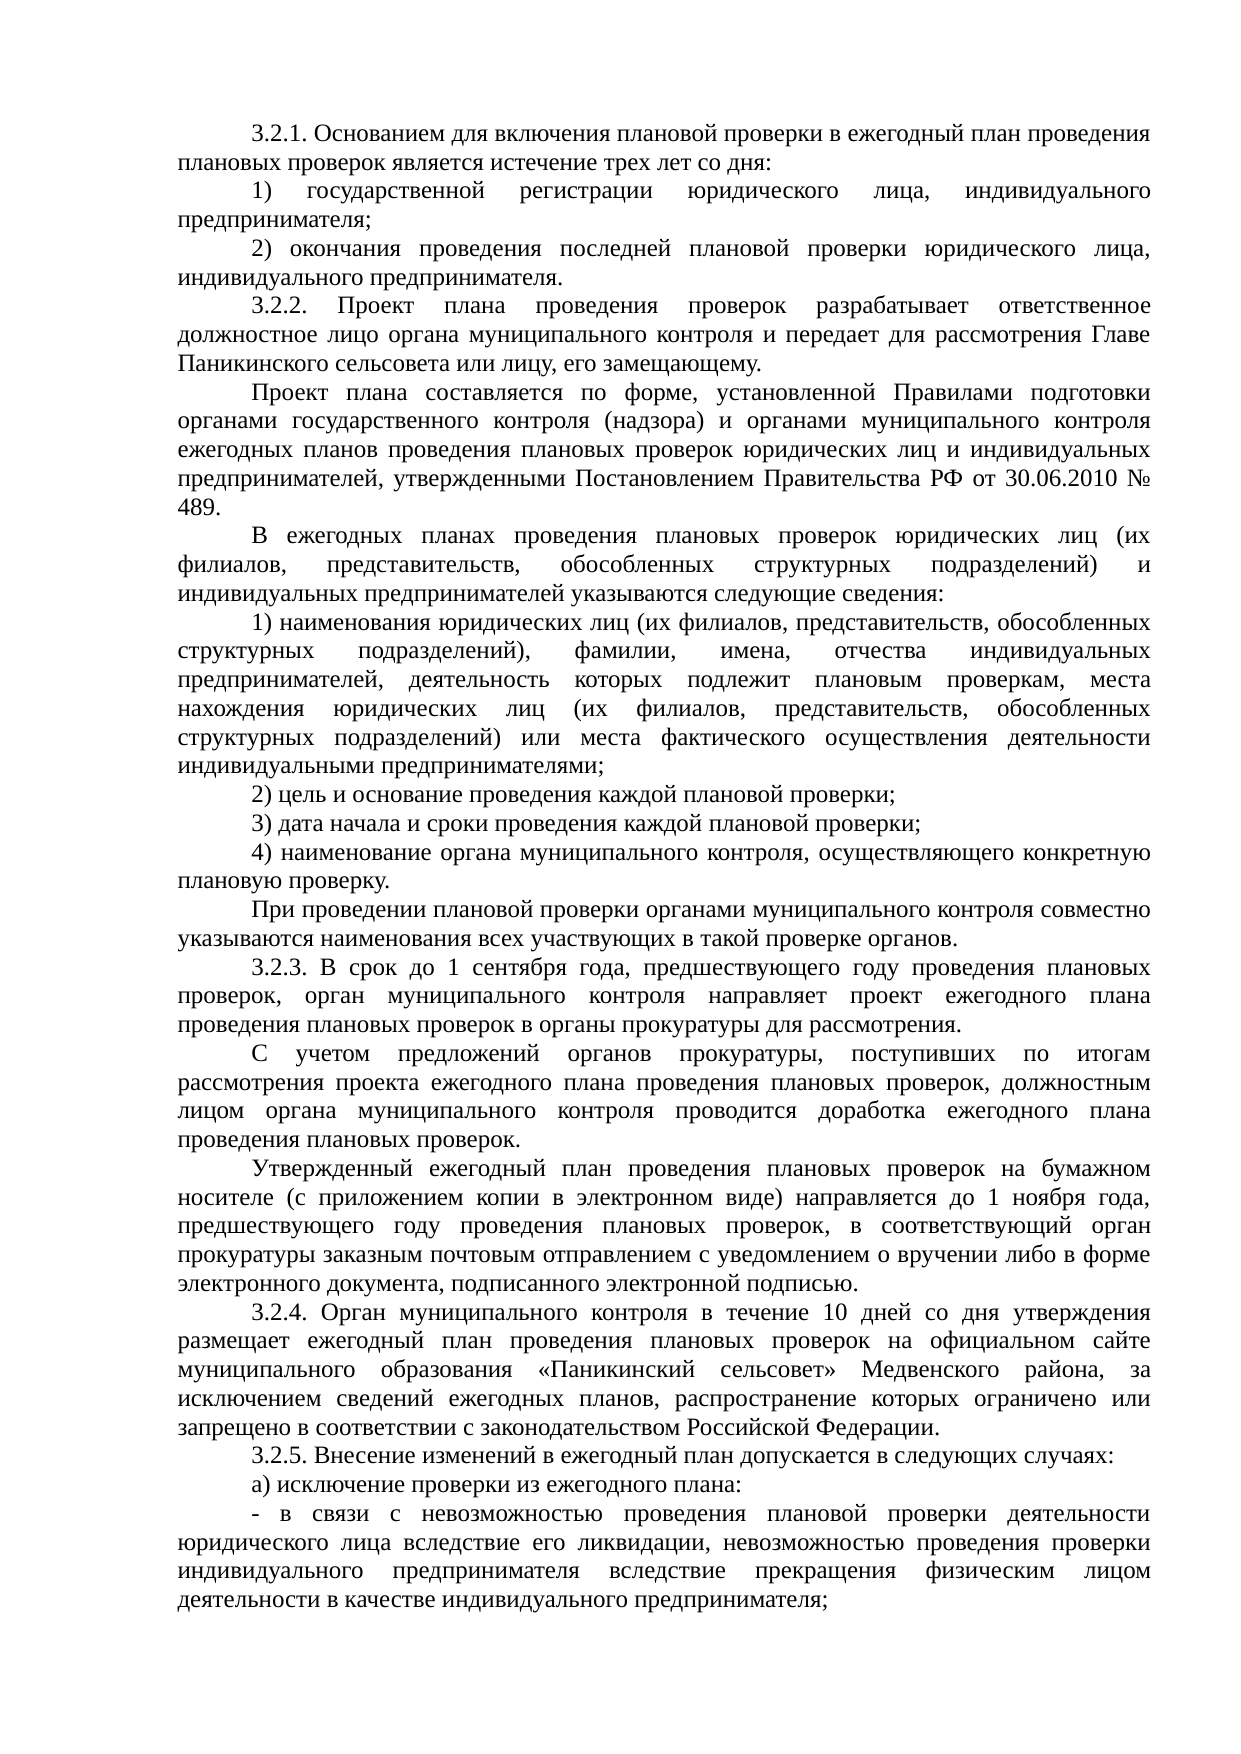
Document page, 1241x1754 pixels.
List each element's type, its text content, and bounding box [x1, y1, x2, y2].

text С учетом предложений органов прокуратуры, поступивших по итогам рассмотрения проекта ежегодного плана проведения плановых проверок, должностным лицом органа муниципального контроля проводится доработка ежегодного плана проведения плановых проверок. [177, 1038, 1152, 1153]
text При проведении плановой проверки органами муниципального контроля совместно указываются наименования всех участвующих в такой проверке органов. [177, 894, 1152, 952]
text 3.2.3. В срок до 1 сентября года, предшествующего году проведения плановых проверок, орган муниципального контроля направляет проект ежегодного плана проведения плановых проверок в органы прокуратуры для рассмотрения. [177, 952, 1152, 1038]
text Утвержденный ежегодный план проведения плановых проверок на бумажном носителе (с приложением копии в электронном виде) направляется до 1 ноября года, предшествующего году проведения плановых проверок, в соответствующий орган прокуратуры заказным почтовым отправлением с уведомлением о вручении либо в форме электронного документа, подписанного электронной подписью. [177, 1153, 1152, 1297]
text 4) наименование органа муниципального контроля, осуществляющего конкретную плановую проверку. [177, 837, 1152, 894]
text 3.2.5. Внесение изменений в ежегодный план допускается в следующих случаях: [177, 1441, 1152, 1469]
text 3.2.4. Орган муниципального контроля в течение 10 дней со дня утверждения размещает ежегодный план проведения плановых проверок на официальном сайте муниципального образования «Паникинский сельсовет» Медвенского района, за исключением сведений ежегодных планов, распространение которых ограничено или запрещено в соответствии с законодательством Российской Федерации. [177, 1297, 1152, 1441]
text Проект плана составляется по форме, установленной Правилами подготовки органами государственного контроля (надзора) и органами муниципального контроля ежегодных планов проведения плановых проверок юридических лиц и индивидуальных предпринимателей, утвержденными Постановлением Правительства РФ от 30.06.2010 № 489. [177, 377, 1152, 521]
text 1) наименования юридических лиц (их филиалов, представительств, обособленных структурных подразделений), фамилии, имена, отчества индивидуальных предпринимателей, деятельность которых подлежит плановым проверкам, места нахождения юридических лиц (их филиалов, представительств, обособленных структурных подразделений) или места фактического осуществления деятельности индивидуальными предпринимателями; [177, 607, 1152, 779]
text 2) цель и основание проведения каждой плановой проверки; [177, 779, 1152, 808]
text а) исключение проверки из ежегодного плана: [177, 1469, 1152, 1498]
text 1) государственной регистрации юридического лица, индивидуального предпринимателя; [177, 176, 1152, 233]
text 3.2.2. Проект плана проведения проверок разрабатывает ответственное должностное лицо органа муниципального контроля и передает для рассмотрения Главе Паникинского сельсовета или лицу, его замещающему. [177, 291, 1152, 377]
text В ежегодных планах проведения плановых проверок юридических лиц (их филиалов, представительств, обособленных структурных подразделений) и индивидуальных предпринимателей указываются следующие сведения: [177, 521, 1152, 607]
text 3.2.1. Основанием для включения плановой проверки в ежегодный план проведения плановых проверок является истечение трех лет со дня: [177, 118, 1152, 176]
text - в связи с невозможностью проведения плановой проверки деятельности юридического лица вследствие его ликвидации, невозможностью проведения проверки индивидуального предпринимателя вследствие прекращения физическим лицом деятельности в качестве индивидуального предпринимателя; [177, 1498, 1152, 1613]
text 3) дата начала и сроки проведения каждой плановой проверки; [177, 808, 1152, 837]
text 2) окончания проведения последней плановой проверки юридического лица, индивидуального предпринимателя. [177, 233, 1152, 291]
